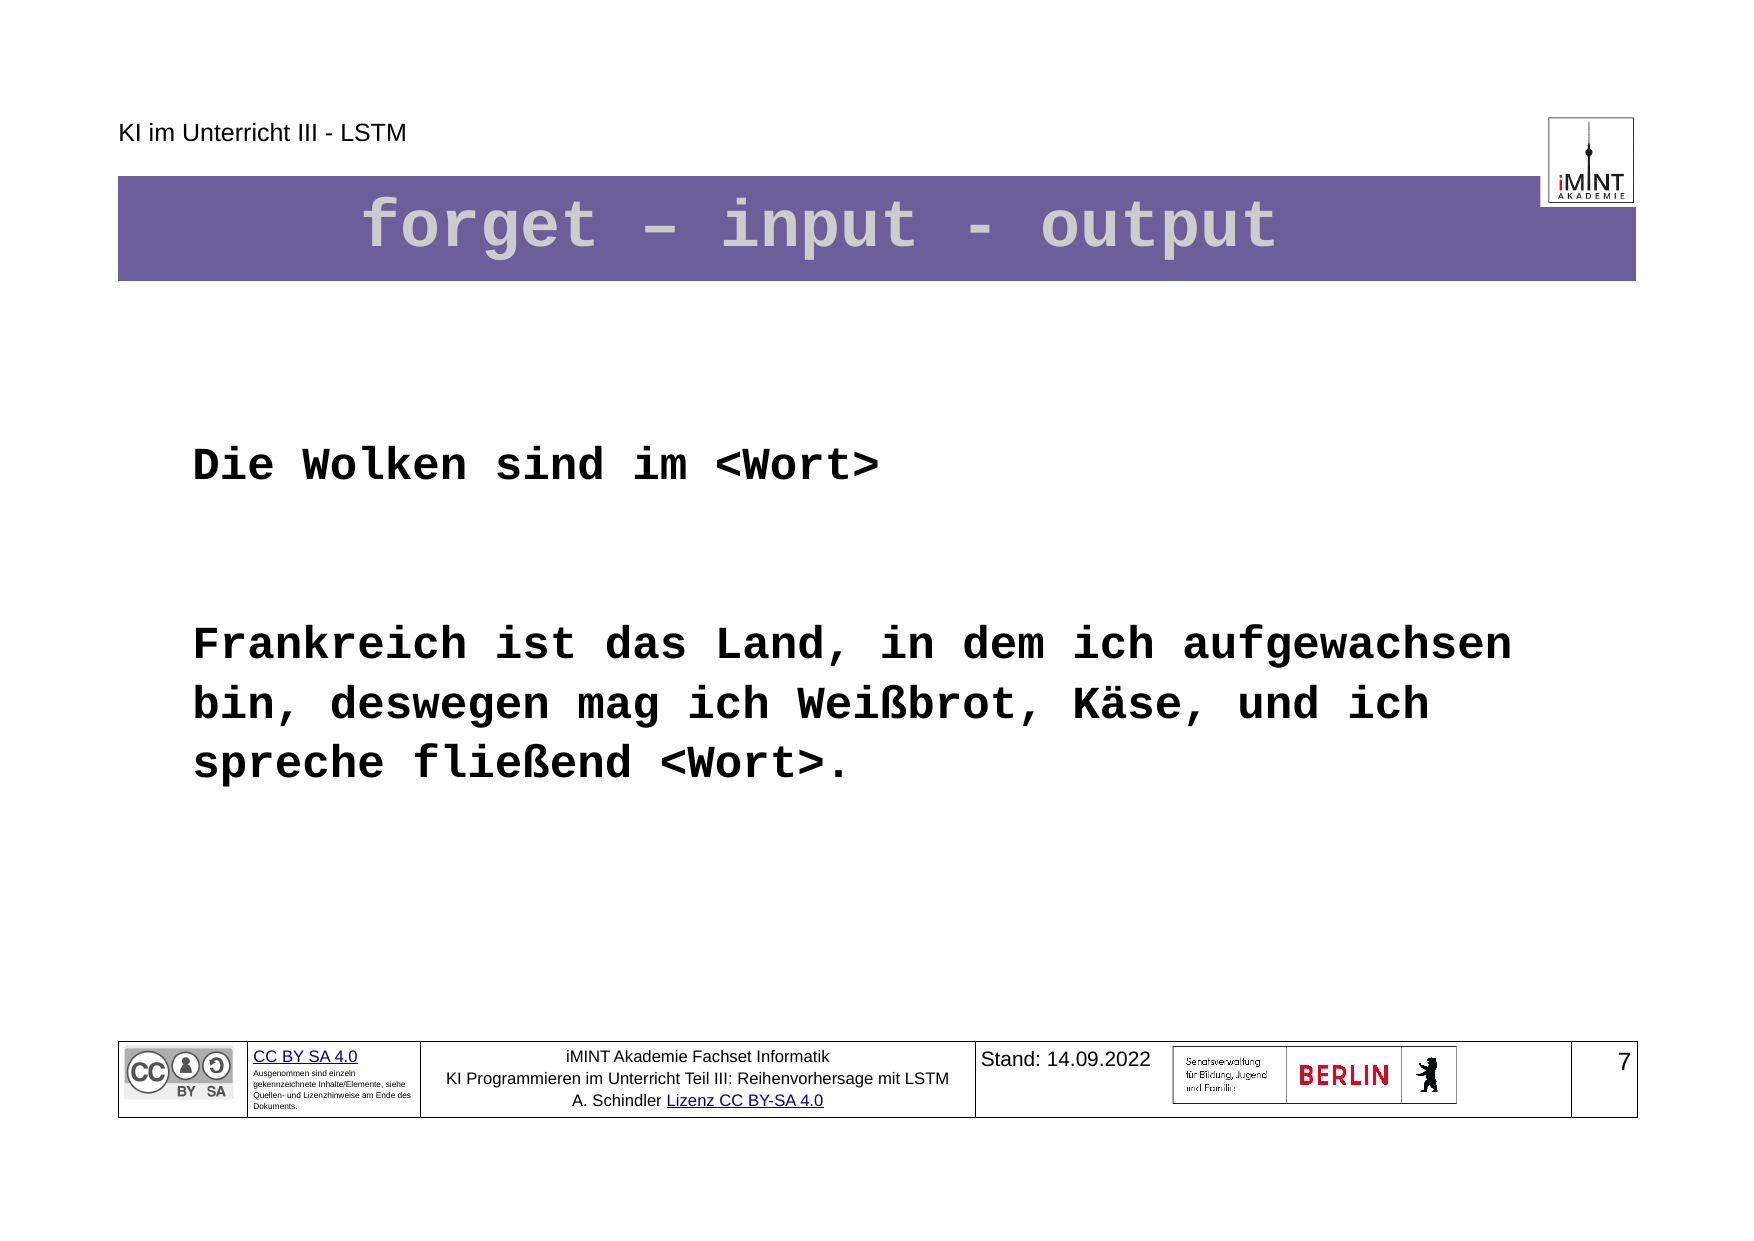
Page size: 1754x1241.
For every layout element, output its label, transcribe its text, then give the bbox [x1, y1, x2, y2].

text forget – input - output [118, 191, 1636, 266]
text Frankreich ist das Land, in dem ich aufgewachsen bin, deswegen mag ich Weißbrot, Käse, und ich spreche fließend <Wort>. [192, 620, 1636, 792]
text Die Wolken sind im <Wort> [192, 441, 1636, 493]
picture [1172, 1046, 1457, 1104]
picture [1540, 110, 1639, 207]
picture [123, 1046, 234, 1100]
